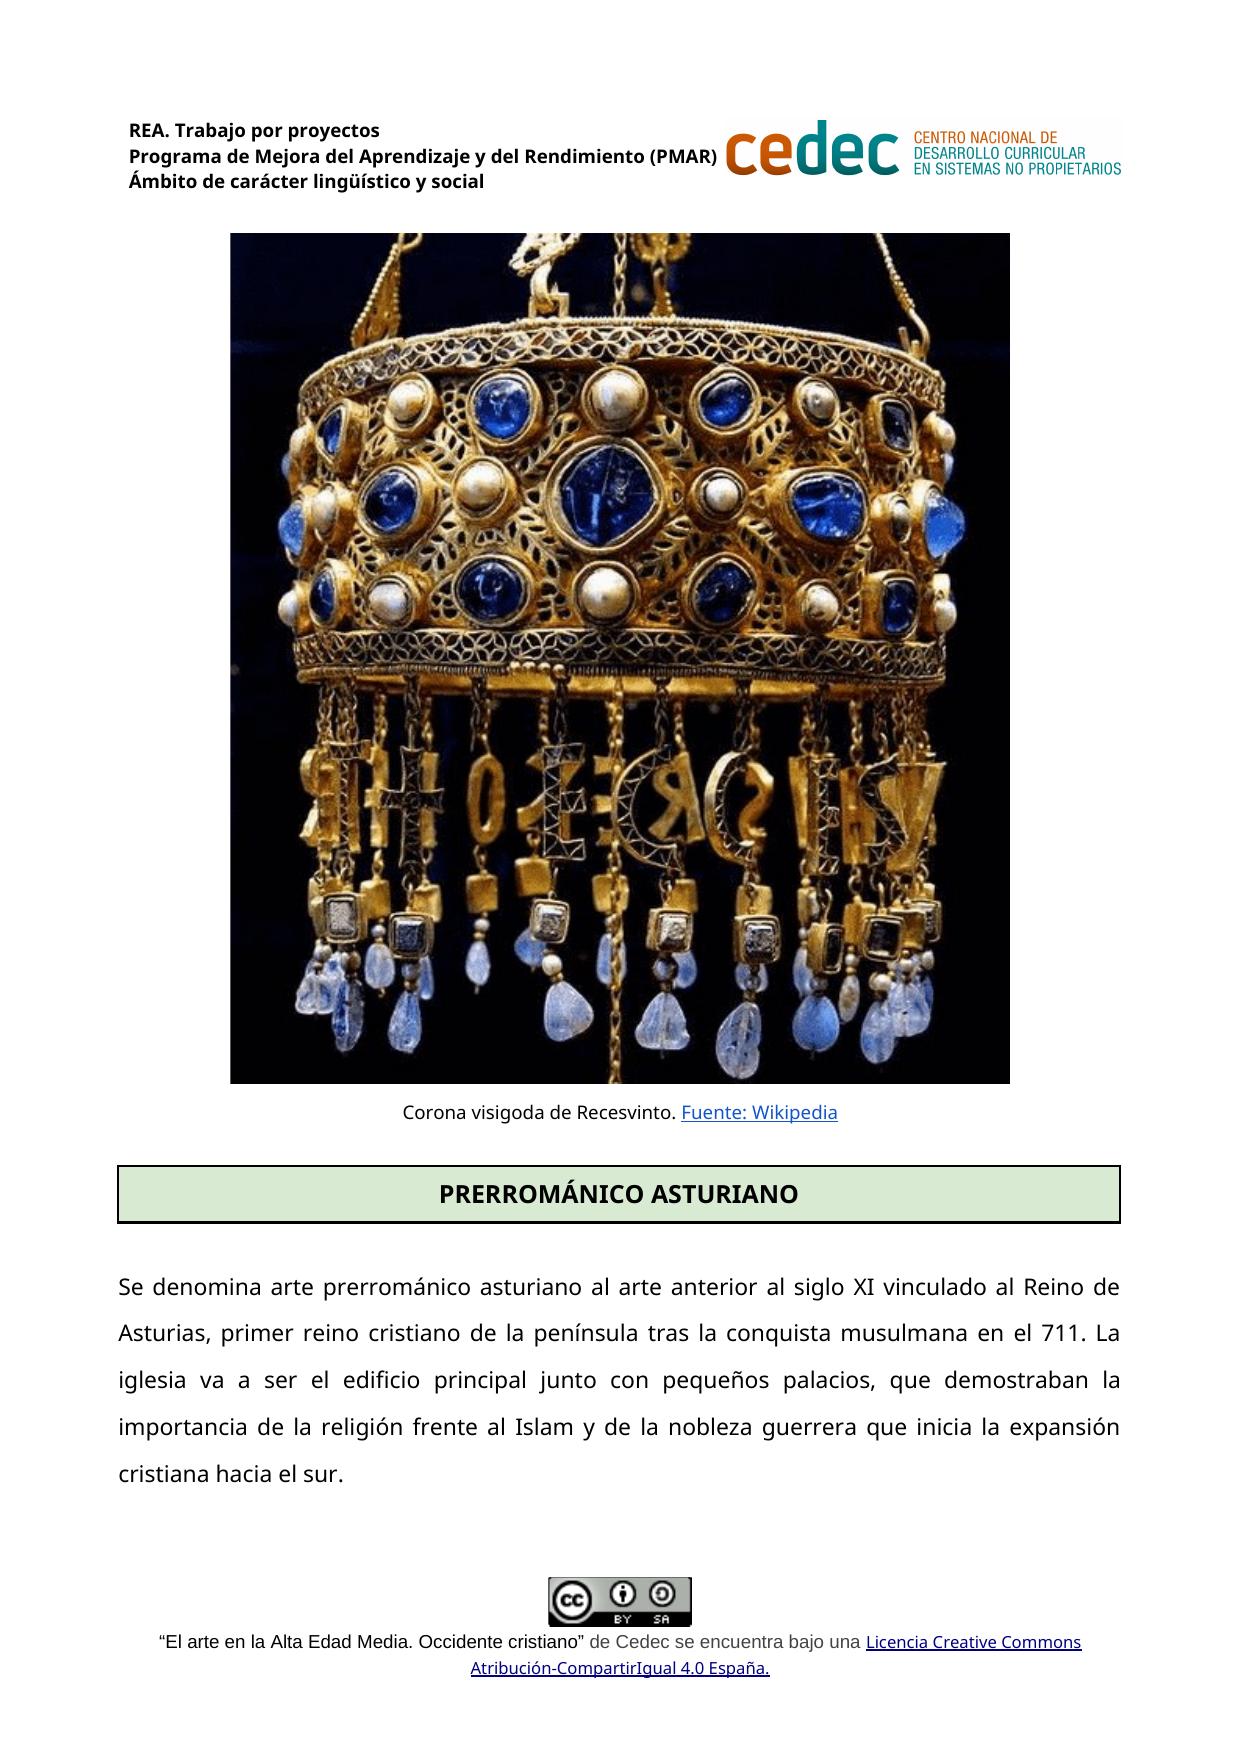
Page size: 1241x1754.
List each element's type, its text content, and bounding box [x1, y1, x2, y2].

text Corona visigoda de Recesvinto. Fuente: Wikipedia [118, 1099, 1122, 1125]
picture [548, 1577, 692, 1627]
picture [230, 233, 1010, 1084]
picture [725, 117, 1123, 177]
text Se denomina arte prerrománico asturiano al arte anterior al siglo XI vinculado al Reino de Asturias, primer reino cristiano de la península tras la conquista musulmana en el 711. La iglesia va a ser el edificio principal junto con pequeños palacios, que demostraban la importancia de la religión frente al Islam y de la nobleza guerrera que inicia la expansión cristiana hacia el sur. [118, 1270, 1122, 1489]
table_header PRERROMÁNICO ASTURIANO [119, 1167, 1119, 1221]
